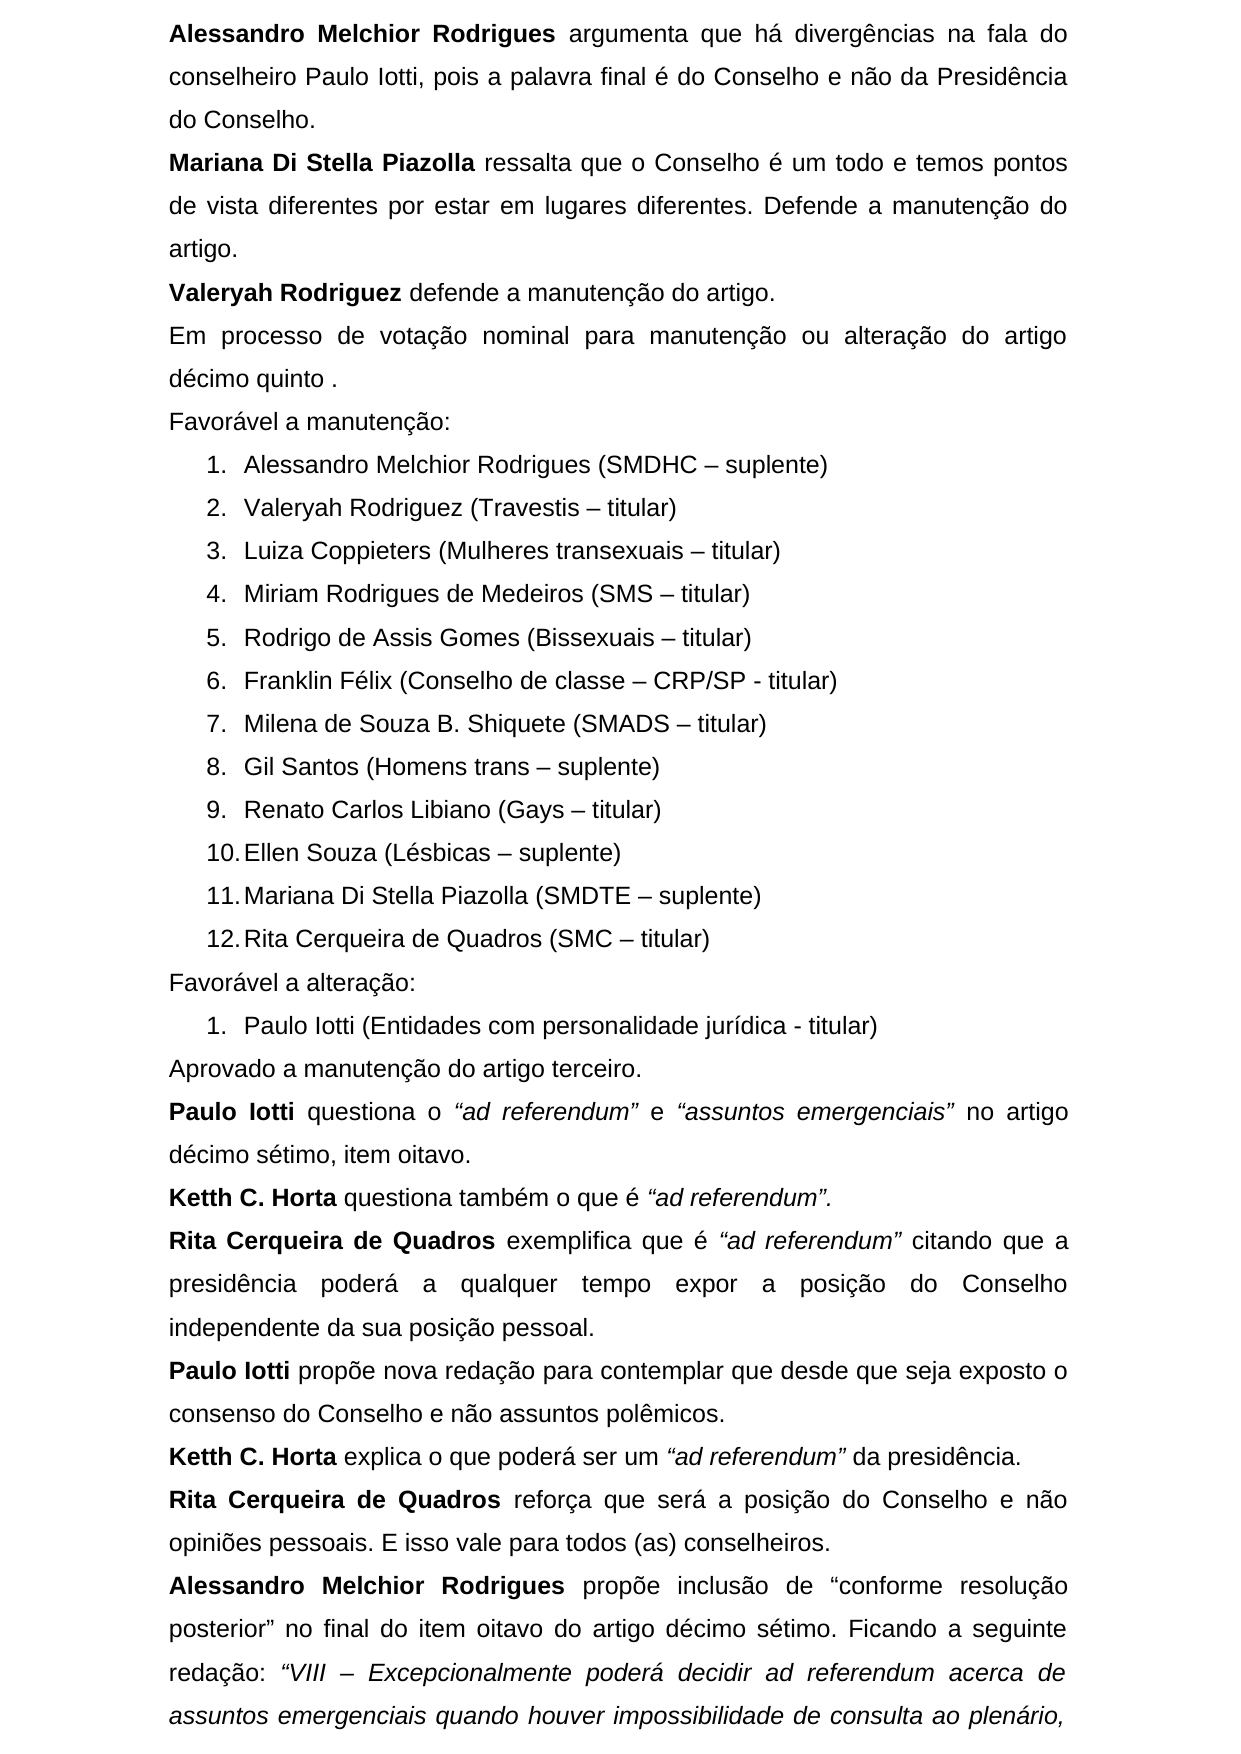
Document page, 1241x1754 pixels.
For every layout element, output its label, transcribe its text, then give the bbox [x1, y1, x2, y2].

list Valeryah Rodriguez (Travestis – titular) [206, 493, 1069, 522]
text Mariana Di Stella Piazolla ressalta que o Conselho é um todo e temos pontos de vista diferentes por estar em lugares diferentes. Defende a manutenção do artigo. [169, 148, 1069, 263]
list Rodrigo de Assis Gomes (Bissexuais – titular) [206, 622, 1069, 651]
list Ellen Souza (Lésbicas – suplente) [206, 838, 1069, 867]
list Alessandro Melchior Rodrigues (SMDHC – suplente) [206, 450, 1069, 479]
list Milena de Souza B. Shiquete (SMADS – titular) [206, 709, 1069, 737]
text Alessandro Melchior Rodrigues argumenta que há divergências na fala do conselheiro Paulo Iotti, pois a palavra final é do Conselho e não da Presidência do Conselho. [169, 19, 1069, 134]
text Alessandro Melchior Rodrigues propõe inclusão de “conforme resolução posterior” no final do item oitavo do artigo décimo sétimo. Ficando a seguinte redação: “VIII – Excepcionalmente poderá decidir ad referendum acerca de assuntos emergenciais quando houver impossibilidade de consulta ao plenário, [169, 1571, 1069, 1729]
text Ketth C. Horta questiona também o que é “ad referendum”. [169, 1183, 1069, 1212]
text Rita Cerqueira de Quadros reforça que será a posição do Conselho e não opiniões pessoais. E isso vale para todos (as) conselheiros. [169, 1485, 1069, 1557]
list Gil Santos (Homens trans – suplente) [206, 752, 1069, 781]
list Rita Cerqueira de Quadros (SMC – titular) [206, 924, 1069, 953]
text Paulo Iotti propõe nova redação para contemplar que desde que seja exposto o consenso do Conselho e não assuntos polêmicos. [169, 1356, 1069, 1427]
text Em processo de votação nominal para manutenção ou alteração do artigo décimo quinto . [169, 321, 1069, 392]
text Aprovado a manutenção do artigo terceiro. [169, 1054, 1069, 1082]
text Rita Cerqueira de Quadros exemplifica que é “ad referendum” citando que a presidência poderá a qualquer tempo expor a posição do Conselho independente da sua posição pessoal. [169, 1226, 1069, 1341]
text Ketth C. Horta explica o que poderá ser um “ad referendum” da presidência. [169, 1442, 1069, 1471]
list Mariana Di Stella Piazolla (SMDTE – suplente) [206, 881, 1069, 910]
text Paulo Iotti questiona o “ad referendum” e “assuntos emergenciais” no artigo décimo sétimo, item oitavo. [169, 1097, 1069, 1169]
list Renato Carlos Libiano (Gays – titular) [206, 795, 1069, 824]
list Paulo Iotti (Entidades com personalidade jurídica - titular) [206, 1011, 1069, 1039]
list Luiza Coppieters (Mulheres transexuais – titular) [206, 536, 1069, 565]
text Favorável a alteração: [169, 967, 1069, 996]
list Miriam Rodrigues de Medeiros (SMS – titular) [206, 579, 1069, 608]
text Valeryah Rodriguez defende a manutenção do artigo. [169, 277, 1069, 306]
list Franklin Félix (Conselho de classe – CRP/SP - titular) [206, 666, 1069, 694]
text Favorável a manutenção: [169, 407, 1069, 436]
